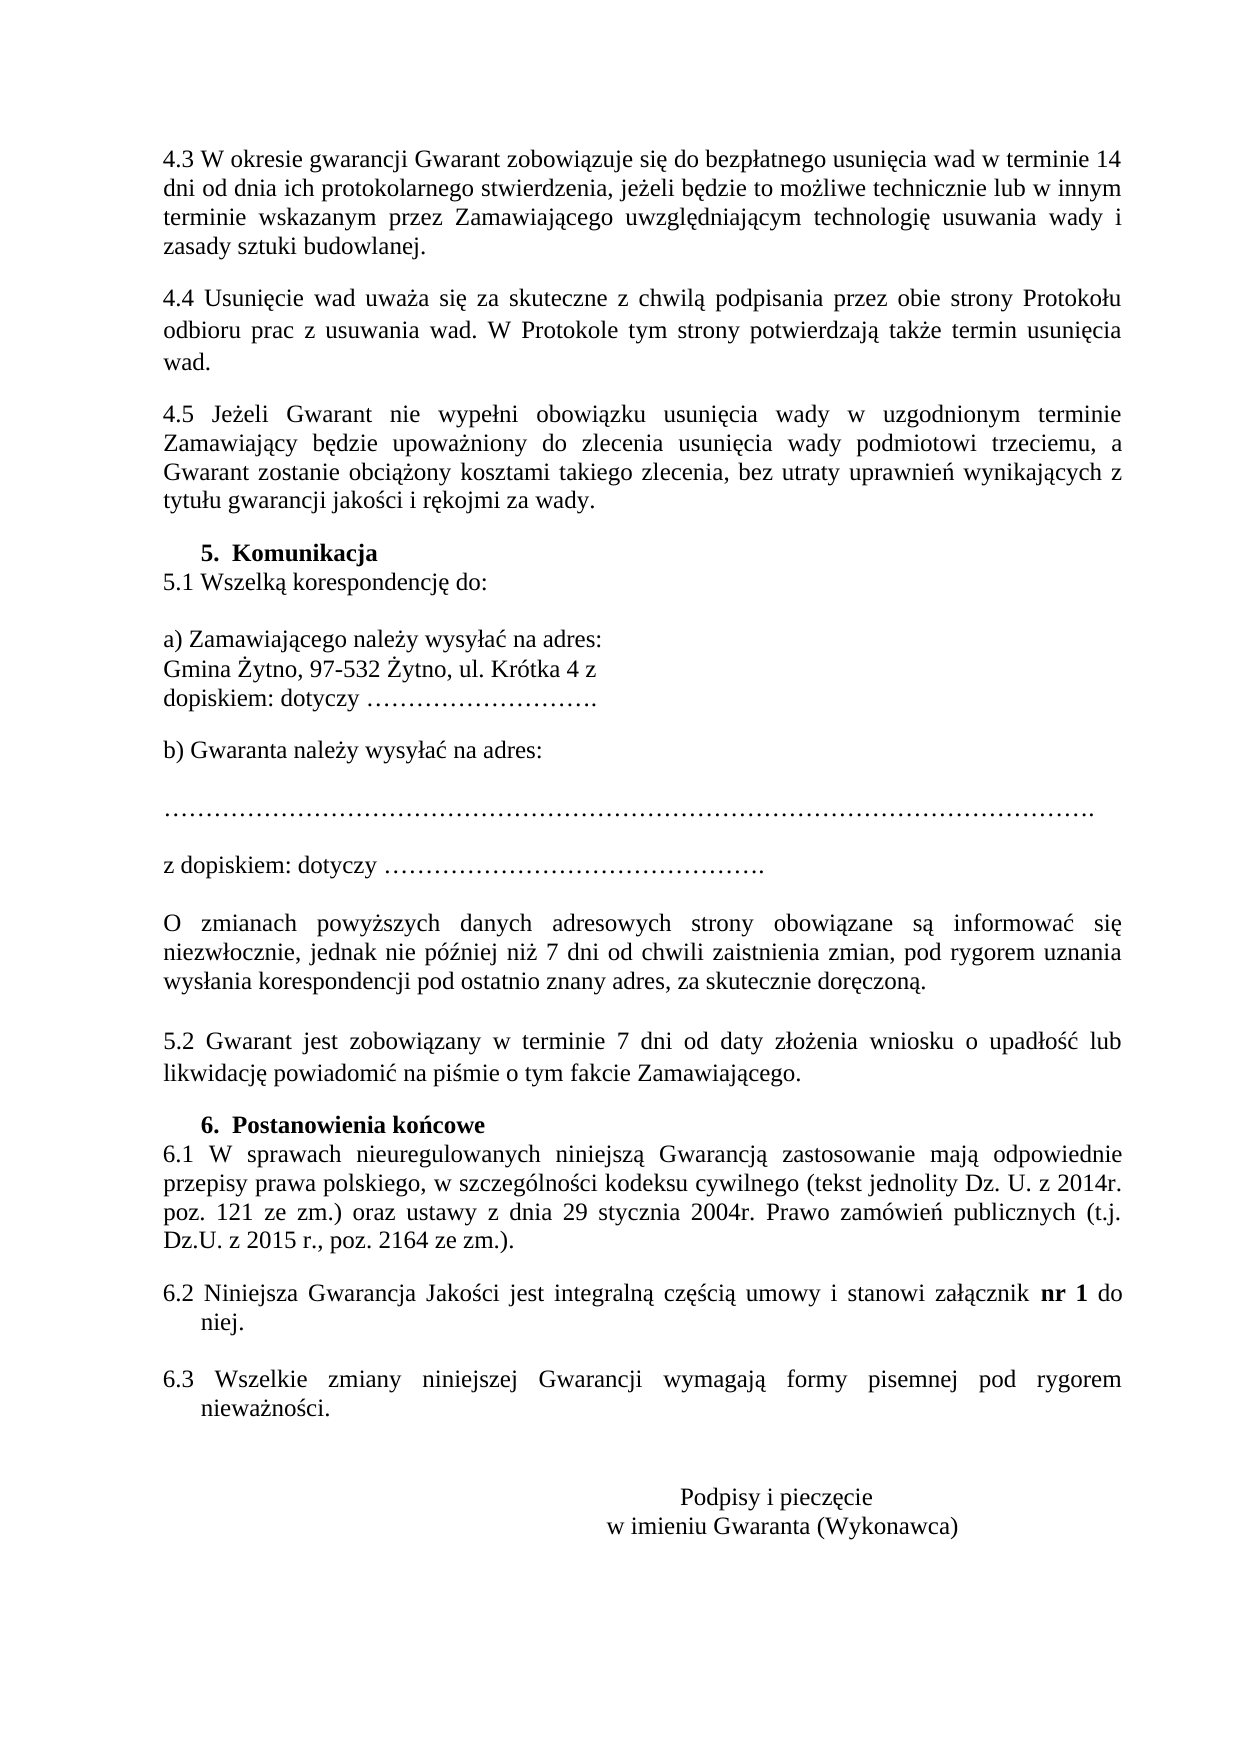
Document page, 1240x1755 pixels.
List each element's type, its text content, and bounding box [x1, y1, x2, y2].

text b) Gwaranta należy wysyłać na adres: [163, 735, 1123, 764]
text z dopiskiem: dotyczy ………………………………………. [163, 850, 1123, 879]
text …………………………………………………………………………………………………. [163, 793, 1123, 821]
text 5. Komunikacja [201, 538, 1123, 566]
text a) Zamawiającego należy wysyłać na adres: Gmina Żytno, 97-532 Żytno, ul. Krótka 4 z dopiskiem: dotyczy ………………………. [163, 624, 614, 712]
list 4.3 W okresie gwarancji Gwarant zobowiązuje się do bezpłatnego usunięcia wad w terminie 14 dni od dnia ich protokolarnego stwierdzenia, jeżeli będzie to możliwe technicznie lub w innym terminie wskazanym przez Zamawiającego uwzględniającym technologię usuwania wady i zasady sztuki budowlanej. [163, 144, 1123, 259]
text w imieniu Gwaranta (Wykonawca) [163, 1511, 1123, 1540]
text 6. Postanowienia końcowe [201, 1110, 1123, 1139]
list 6.2 Niniejsza Gwarancja Jakości jest integralną częścią umowy i stanowi załącznik nr 1 do niej. [163, 1278, 1123, 1335]
text Podpisy i pieczęcie [680, 1482, 1123, 1511]
list 4.5 Jeżeli Gwarant nie wypełni obowiązku usunięcia wady w uzgodnionym terminie Zamawiający będzie upoważniony do zlecenia usunięcia wady podmiotowi trzeciemu, a Gwarant zostanie obciążony kosztami takiego zlecenia, bez utraty uprawnień wynikających z tytułu gwarancji jakości i rękojmi za wady. [163, 399, 1123, 514]
list 4.4 Usunięcie wad uważa się za skuteczne z chwilą podpisania przez obie strony Protokołu odbioru prac z usuwania wad. W Protokole tym strony potwierdzają także termin usunięcia wad. [163, 283, 1123, 375]
text O zmianach powyższych danych adresowych strony obowiązane są informować się niezwłocznie, jednak nie później niż 7 dni od chwili zaistnienia zmian, pod rygorem uznania wysłania korespondencji pod ostatnio znany adres, za skutecznie doręczoną. [163, 908, 1123, 995]
list 6.1 W sprawach nieuregulowanych niniejszą Gwarancją zastosowanie mają odpowiednie przepisy prawa polskiego, w szczególności kodeksu cywilnego (tekst jednolity Dz. U. z 2014r. poz. 121 ze zm.) oraz ustawy z dnia 29 stycznia 2004r. Prawo zamówień publicznych (t.j. Dz.U. z 2015 r., poz. 2164 ze zm.). [163, 1139, 1123, 1254]
list 6.3 Wszelkie zmiany niniejszej Gwarancji wymagają formy pisemnej pod rygorem nieważności. [163, 1364, 1123, 1422]
text 5.1 Wszelką korespondencję do: [163, 567, 1123, 596]
text 5.2 Gwarant jest zobowiązany w terminie 7 dni od daty złożenia wniosku o upadłość lub likwidację powiadomić na piśmie o tym fakcie Zamawiającego. [163, 1026, 1123, 1087]
